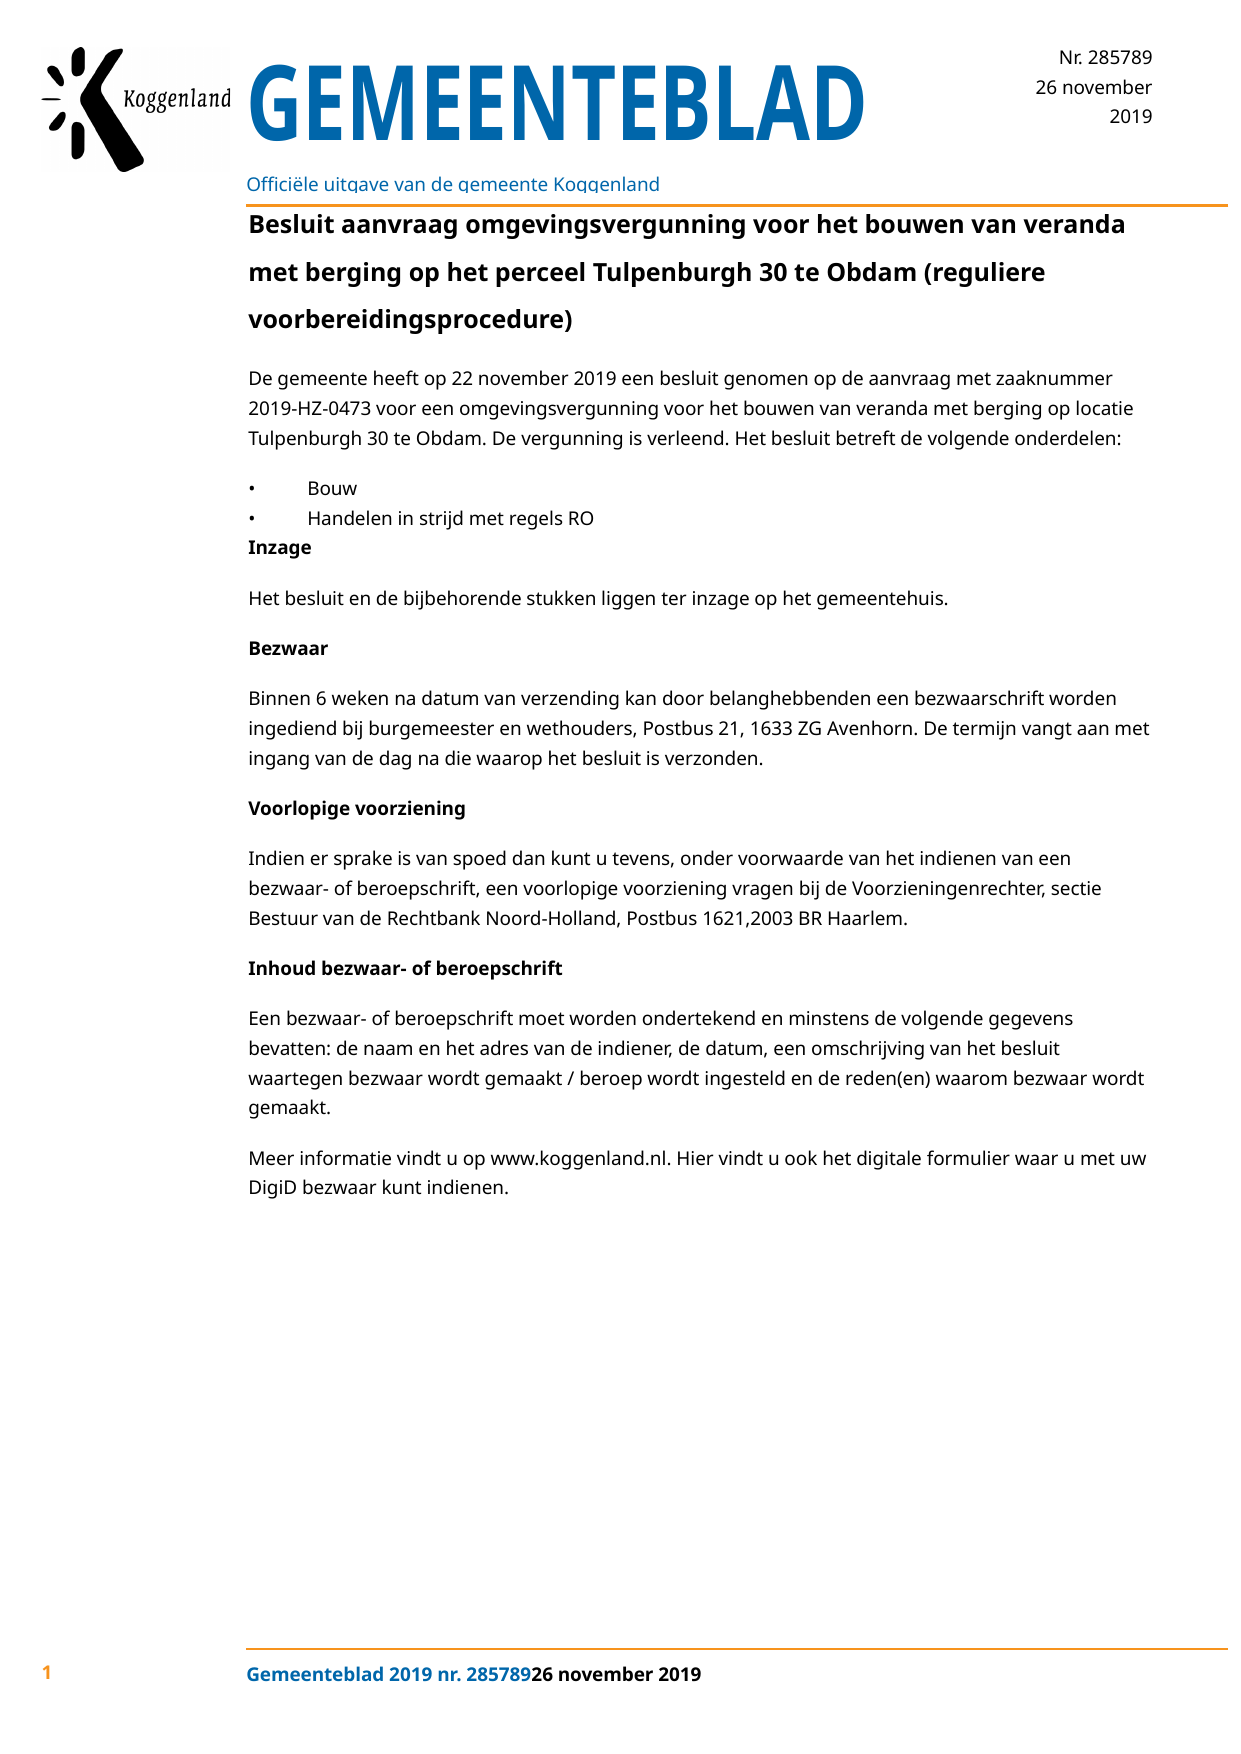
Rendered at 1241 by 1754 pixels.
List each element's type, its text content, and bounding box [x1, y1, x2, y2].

picture [41, 47, 231, 172]
list Handelen in strijd met regels RO [248, 505, 1152, 530]
text Besluit aanvraag omgevingsvergunning voor het bouwen van veranda met berging op het perceel Tulpenburgh 30 te Obdam (reguliere voorbereidingsprocedure) [248, 207, 1152, 336]
text Binnen 6 weken na datum van verzending kan door belanghebbenden een bezwaarschrift worden ingediend bij burgemeester en wethouders, Postbus 21, 1633 ZG Avenhorn. De termijn vangt aan met ingang van de dag na die waarop het besluit is verzonden. [248, 686, 1152, 770]
text De gemeente heeft op 22 november 2019 een besluit genomen op de aanvraag met zaaknummer 2019-HZ-0473 voor een omgevingsvergunning voor het bouwen van veranda met berging op locatie Tulpenburgh 30 te Obdam. De vergunning is verleend. Het besluit betreft de volgende onderdelen: [248, 366, 1152, 450]
list Bouw [248, 475, 1152, 501]
text Inzage [248, 534, 1152, 560]
text Inhoud bezwaar- of beroepschrift [248, 955, 1152, 981]
text Het besluit en de bijbehorende stukken liggen ter inzage op het gemeentehuis. [248, 585, 1152, 610]
text Bezwaar [248, 635, 1152, 661]
text Indien er sprake is van spoed dan kunt u tevens, onder voorwaarde van het indienen van een bezwaar- of beroepschrift, een voorlopige voorziening vragen bij de Voorzieningenrechter, sectie Bestuur van de Rechtbank Noord-Holland, Postbus 1621,2003 BR Haarlem. [248, 846, 1152, 930]
text Voorlopige voorziening [248, 795, 1152, 821]
text Meer informatie vindt u op www.koggenland.nl. Hier vindt u ook het digitale formulier waar u met uw DigiD bezwaar kunt indienen. [248, 1145, 1152, 1200]
text Een bezwaar- of beroepschrift moet worden ondertekend en minstens de volgende gegevens bevatten: de naam en het adres van de indiener, de datum, een omschrijving van het besluit waartegen bezwaar wordt gemaakt / beroep wordt ingesteld en de reden(en) waarom bezwaar wordt gemaakt. [248, 1006, 1152, 1120]
